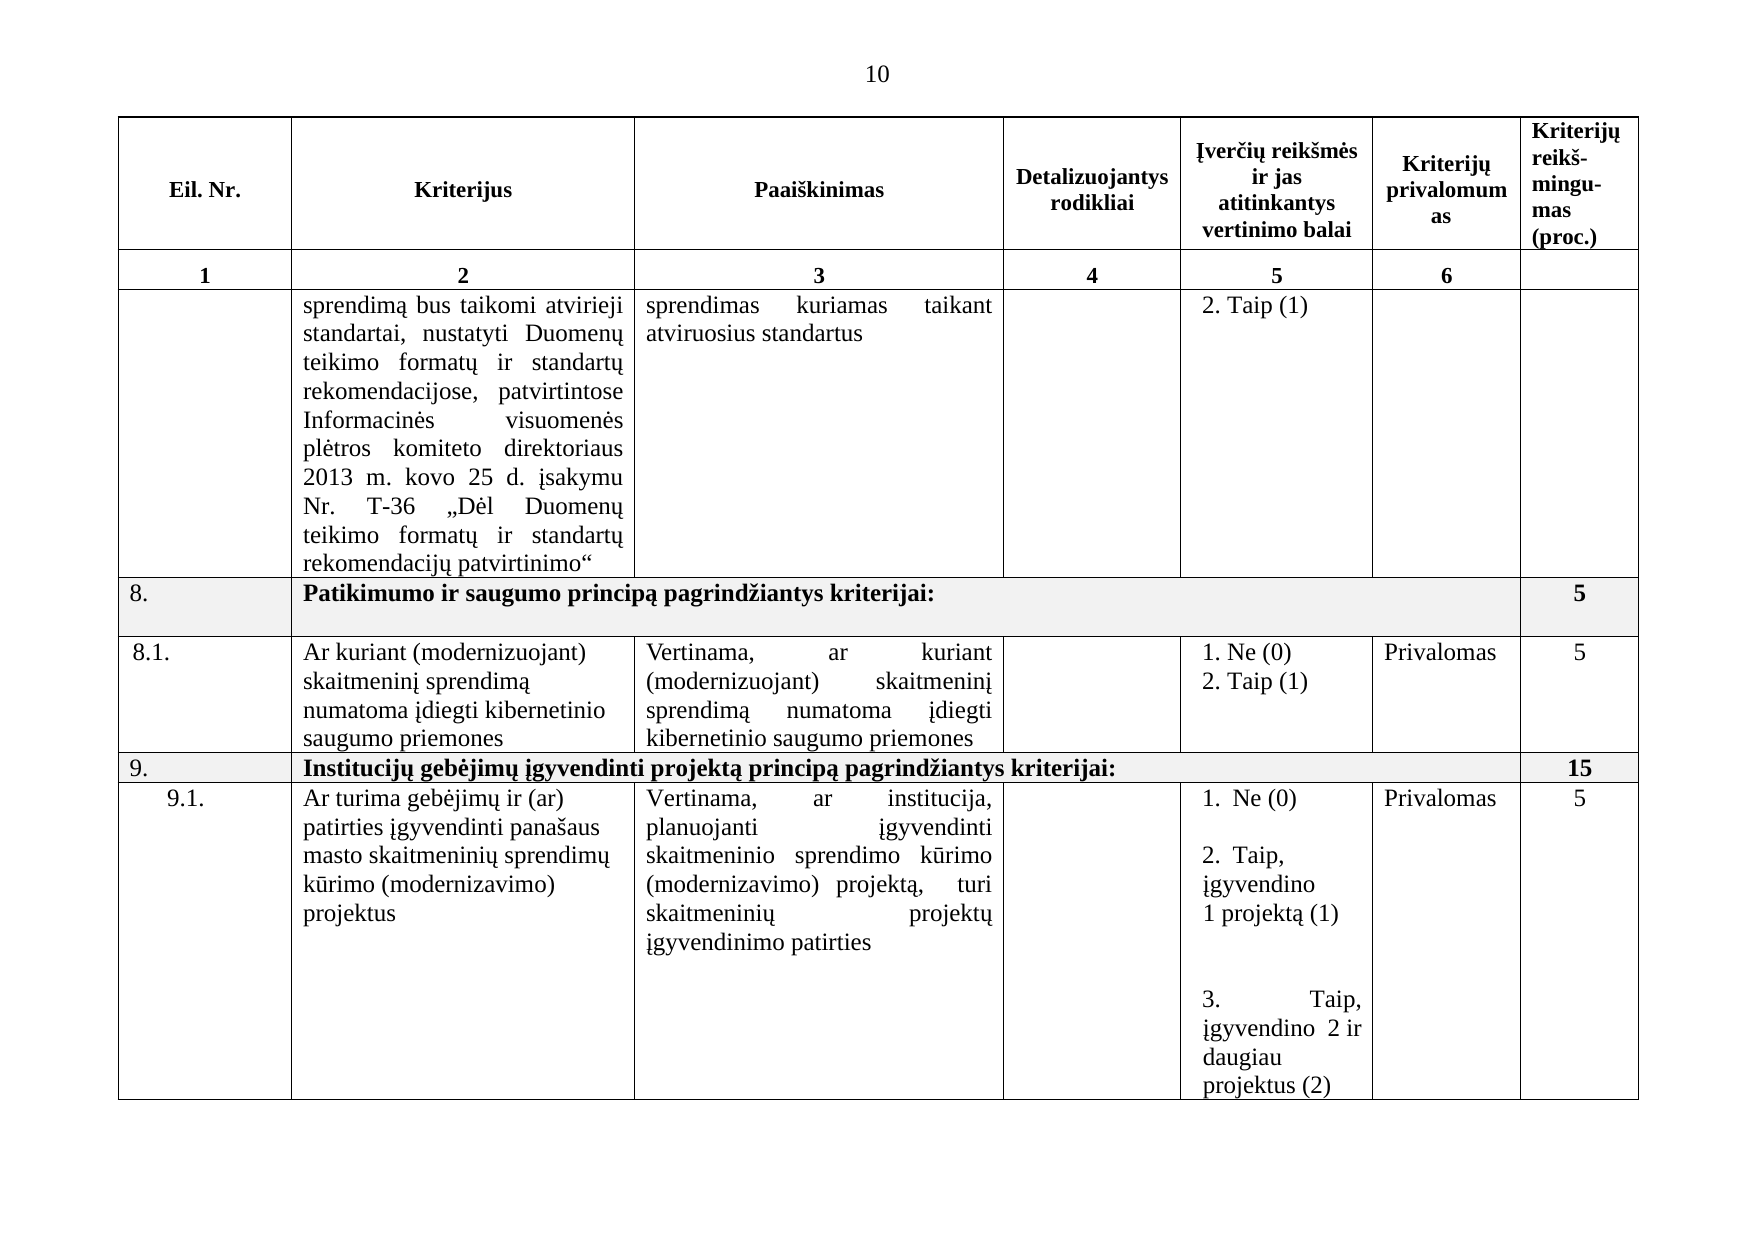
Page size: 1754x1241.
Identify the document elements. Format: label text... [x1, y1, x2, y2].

table_cell 2. Taip (1) [1181, 290, 1372, 577]
table_cell 5 [1521, 578, 1638, 636]
table_cell [119, 290, 291, 577]
table_cell 8.1. [119, 637, 291, 752]
table_cell [1373, 290, 1520, 577]
table_cell 5 [1521, 637, 1638, 752]
table_header Kriterijus [292, 118, 634, 249]
table_cell [1004, 783, 1180, 1099]
table_cell Ar kuriant (modernizuojant) skaitmeninį sprendimą numatoma įdiegti kibernetinio saugumo priemones [292, 637, 634, 752]
table_cell 5 [1181, 250, 1372, 289]
table_cell [1521, 290, 1638, 577]
table_cell 1. Ne (0) 2. Taip (1) [1181, 637, 1372, 752]
table_cell 9.1. [119, 783, 291, 1099]
table_cell 4 [1004, 250, 1180, 289]
table_header Įverčių reikšmės ir jas atitinkantys vertinimo balai [1181, 118, 1372, 249]
table_cell Patikimumo ir saugumo principą pagrindžiantys kriterijai: [292, 578, 1520, 636]
table_cell [1004, 290, 1180, 577]
table_cell Vertinama, ar institucija, planuojanti įgyvendinti skaitmeninio sprendimo kūrimo (modernizavimo) projektą, turi skaitmeninių projektų įgyvendinimo patirties [635, 783, 1003, 1099]
table_cell 1 [119, 250, 291, 289]
table_header Eil. Nr. [119, 118, 291, 249]
table_cell Vertinama, ar kuriant (modernizuojant) skaitmeninį sprendimą numatoma įdiegti kibernetinio saugumo priemones [635, 637, 1003, 752]
table_header Kriterijų privalomumas [1373, 118, 1520, 249]
table_cell 6 [1373, 250, 1520, 289]
table_cell 15 [1521, 753, 1638, 782]
table_cell 8. [119, 578, 291, 636]
table_cell 5 [1521, 783, 1638, 1099]
table_cell 1. Ne (0) 2. Taip, įgyvendino 1 projektą (1) 3. Taip, įgyvendino 2 ir daugiau projektus (2) [1181, 783, 1372, 1099]
table_cell Ar turima gebėjimų ir (ar) patirties įgyvendinti panašaus masto skaitmeninių sprendimų kūrimo (modernizavimo) projektus [292, 783, 634, 1099]
table_cell 9. [119, 753, 291, 782]
table_cell [1004, 637, 1180, 752]
table_header Detalizuojantys rodikliai [1004, 118, 1180, 249]
table_cell 2 [292, 250, 634, 289]
table_header Kriterijų reikš-mingu-mas (proc.) [1521, 118, 1638, 249]
table_cell Institucijų gebėjimų įgyvendinti projektą principą pagrindžiantys kriterijai: [292, 753, 1520, 782]
table_cell 3 [635, 250, 1003, 289]
table_cell [1521, 250, 1638, 289]
table_cell Privalomas [1373, 637, 1520, 752]
table_cell sprendimą bus taikomi atvirieji standartai, nustatyti Duomenų teikimo formatų ir standartų rekomendacijose, patvirtintose Informacinės visuomenės plėtros komiteto direktoriaus 2013 m. kovo 25 d. įsakymu Nr. T-36 „Dėl Duomenų teikimo formatų ir standartų rekomendacijų patvirtinimo“ [292, 290, 634, 577]
table_cell sprendimas kuriamas taikant atviruosius standartus [635, 290, 1003, 577]
table_cell Privalomas [1373, 783, 1520, 1099]
table_header Paaiškinimas [635, 118, 1003, 249]
